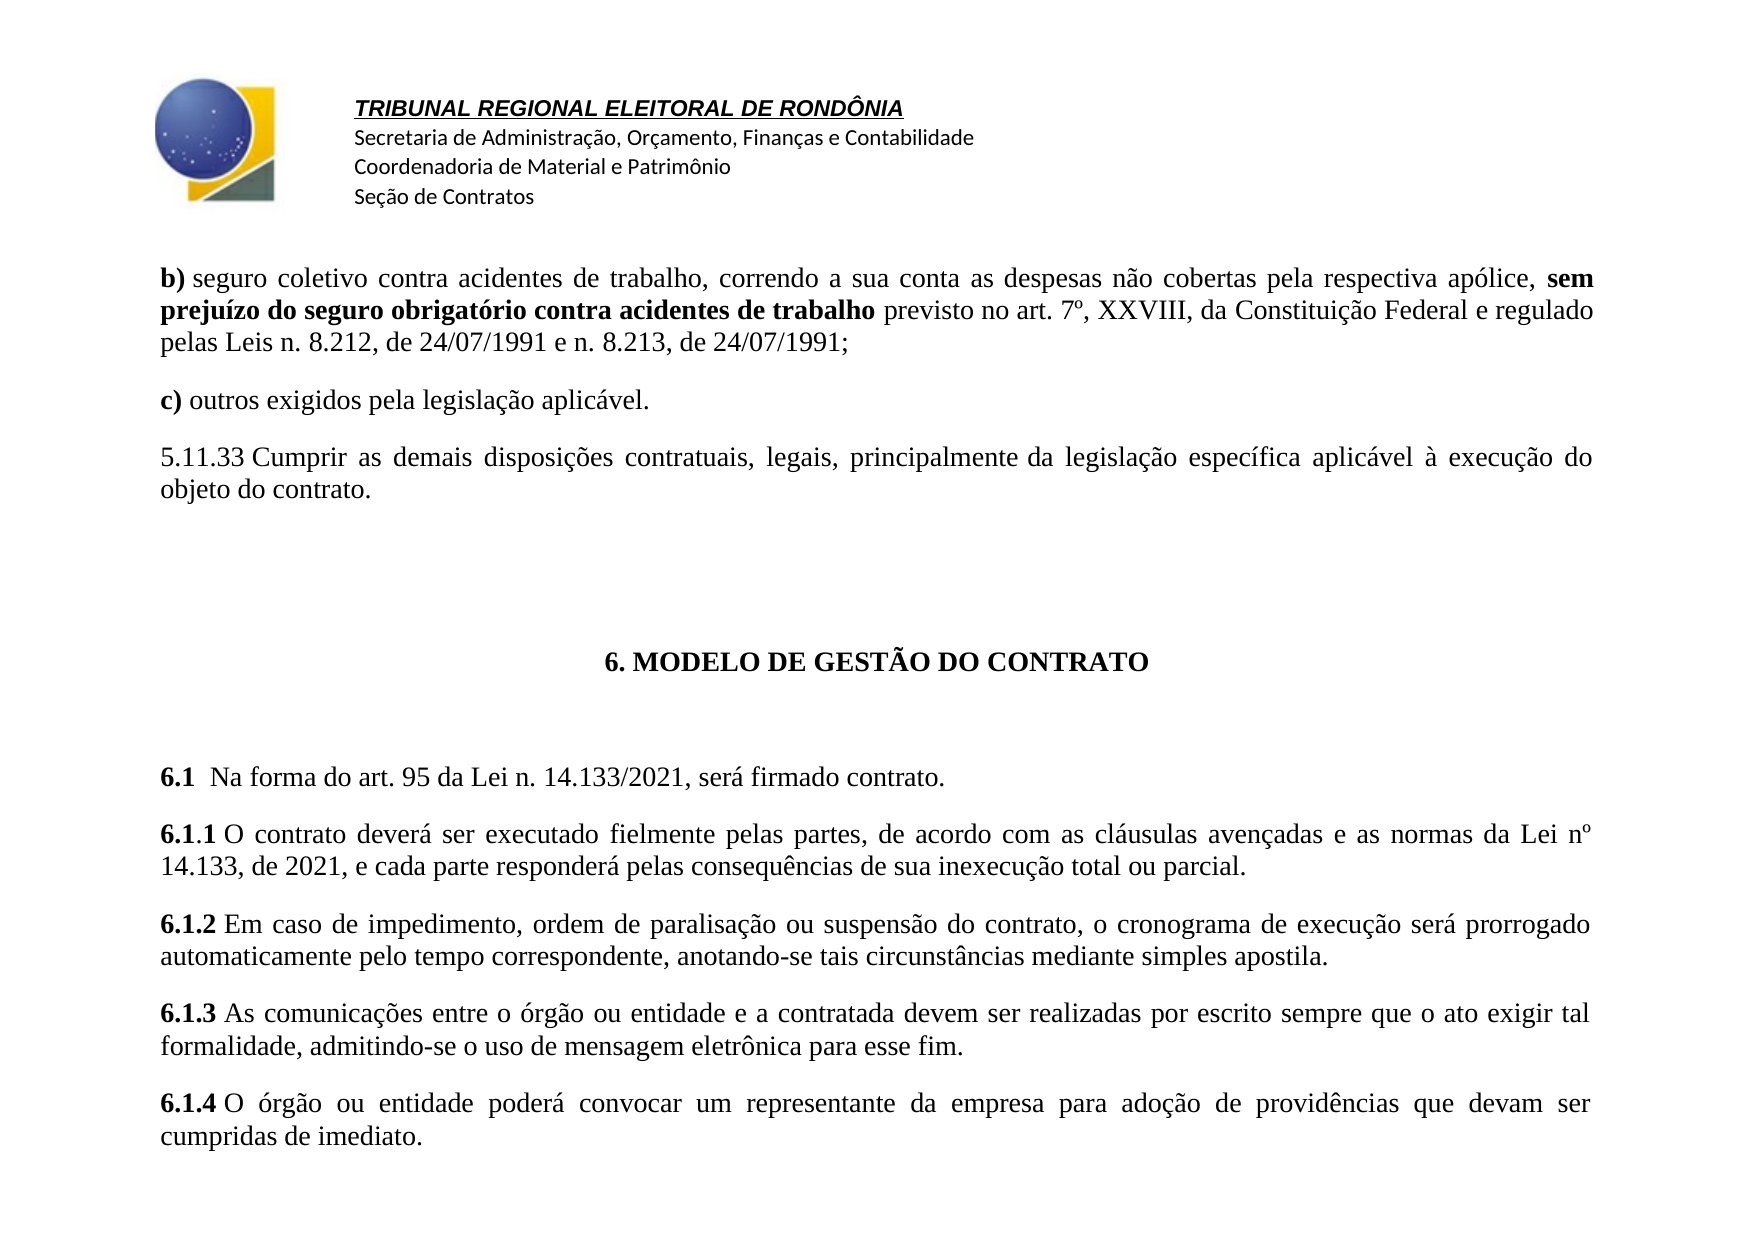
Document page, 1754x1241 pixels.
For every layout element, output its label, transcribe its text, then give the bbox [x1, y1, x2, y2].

text b) seguro coletivo contra acidentes de trabalho, correndo a sua conta as despesas não cobertas pela respectiva apólice, sem prejuízo do seguro obrigatório contra acidentes de trabalho previsto no art. 7º, XXVIII, da Constituição Federal e regulado pelas Leis n. 8.212, de 24/07/1991 e n. 8.213, de 24/07/1991; [160, 261, 1594, 358]
text 6.1.3 As comunicações entre o órgão ou entidade e a contratada devem ser realizadas por escrito sempre que o ato exigir tal formalidade, admitindo-se o uso de mensagem eletrônica para esse fim. [160, 997, 1594, 1061]
text 5.11.33 Cumprir as demais disposições contratuais, legais, principalmente da legislação específica aplicável à execução do objeto do contrato. [160, 440, 1594, 505]
text 6.1.2 Em caso de impedimento, ordem de paralisação ou suspensão do contrato, o cronograma de execução será prorrogado automaticamente pelo tempo correspondente, anotando-se tais circunstâncias mediante simples apostila. [160, 907, 1594, 972]
text 6.1 Na forma do art. 95 da Lei n. 14.133/2021, será firmado contrato. [160, 759, 1594, 792]
text 6. MODELO DE GESTÃO DO CONTRATO [160, 645, 1594, 677]
text c) outros exigidos pela legislação aplicável. [160, 383, 1594, 415]
text 6.1.1 O contrato deverá ser executado fielmente pelas partes, de acordo com as cláusulas avençadas e as normas da Lei nº 14.133, de 2021, e cada parte responderá pelas consequências de sua inexecução total ou parcial. [160, 817, 1594, 882]
text 6.1.4 O órgão ou entidade poderá convocar um representante da empresa para adoção de providências que devam ser cumpridas de imediato. [160, 1086, 1594, 1151]
